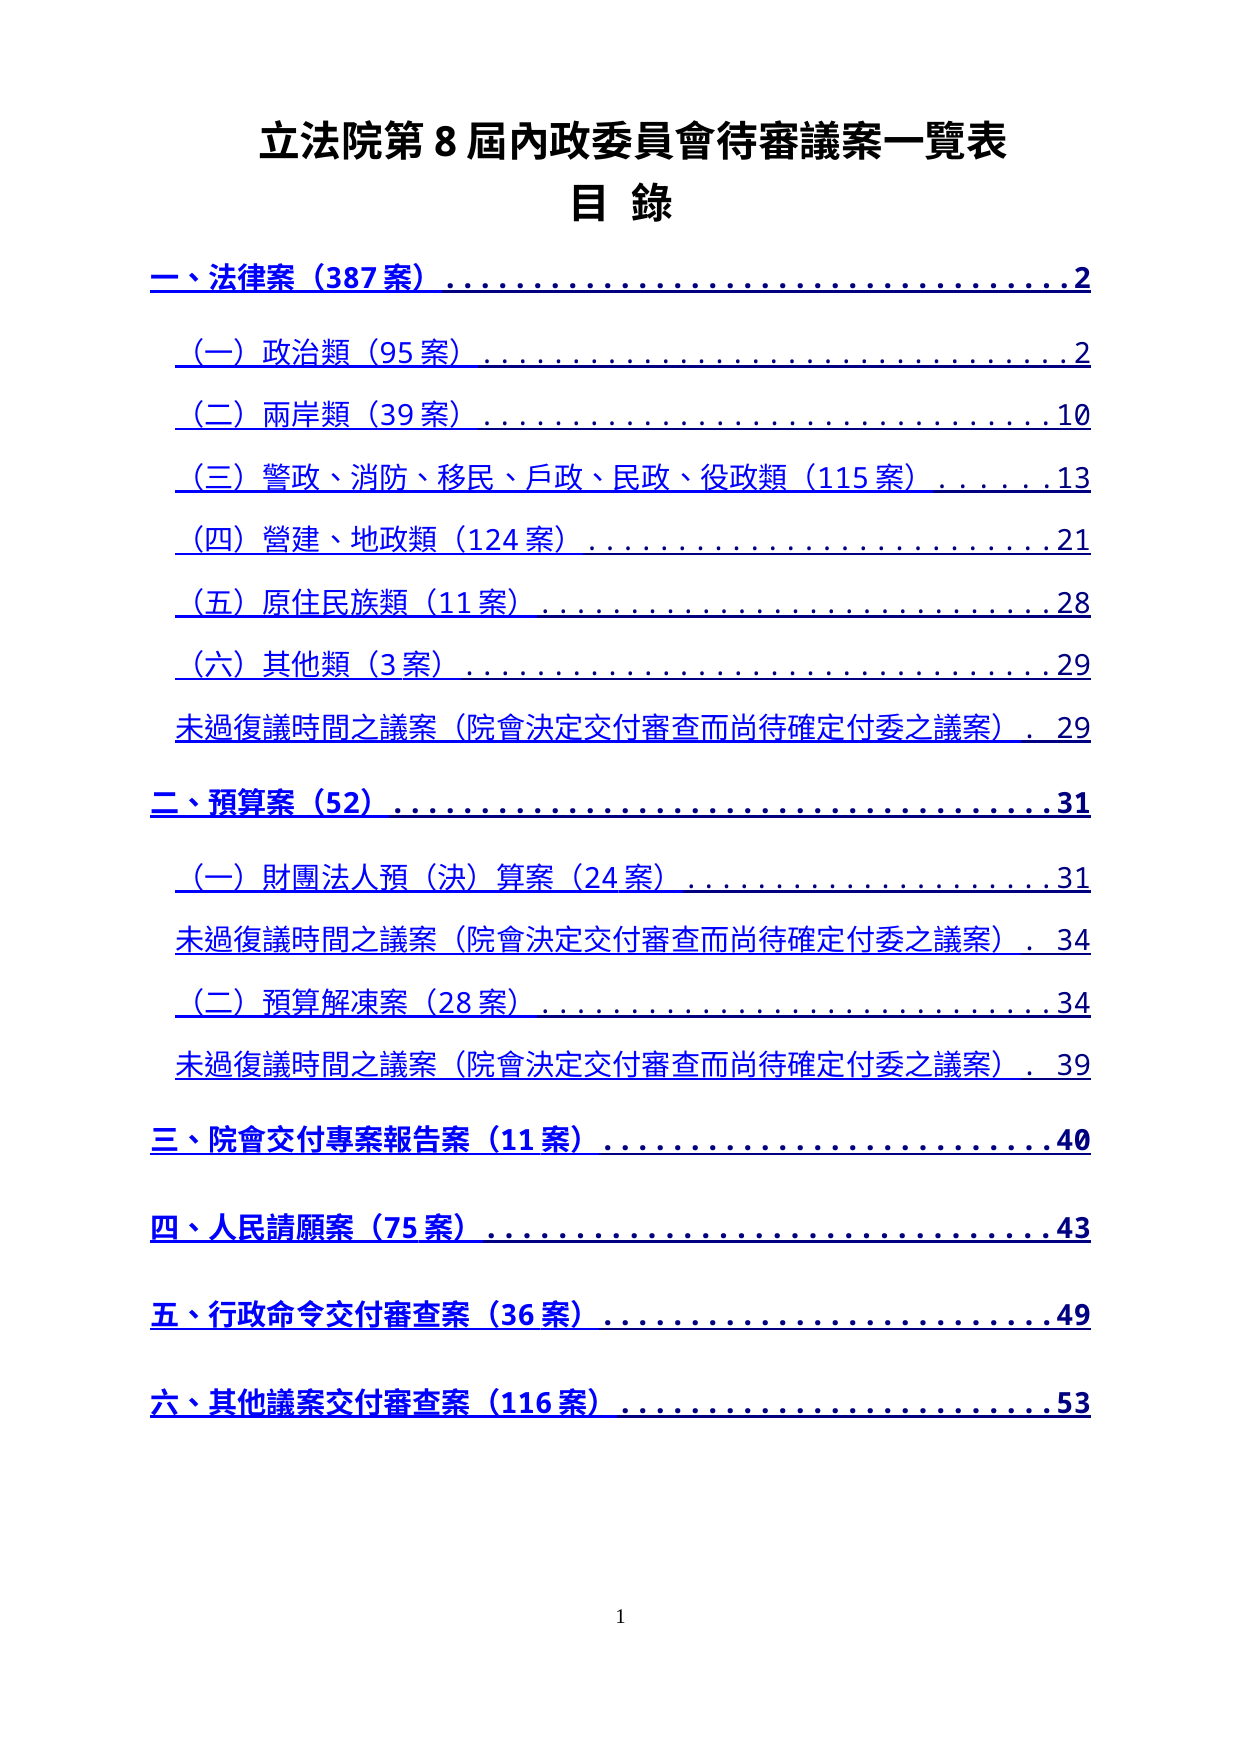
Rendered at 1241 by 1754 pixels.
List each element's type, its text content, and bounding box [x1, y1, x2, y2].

text （二）兩岸類（39案） 10 [175, 371, 1091, 428]
text 二、預算案（52） 31 [150, 759, 1091, 815]
text （四）營建、地政類（124案） 21 [175, 496, 1091, 553]
text 未過復議時間之議案（院會決定交付審查而尚待確定付委之議案） 34 [175, 896, 1091, 953]
text [175, 680, 1091, 684]
text 三、院會交付專案報告案（11案） 40 [150, 1096, 1091, 1153]
text （六）其他類（3案） 29 [175, 621, 1091, 678]
text 目 錄 [150, 159, 1091, 221]
text （一）財團法人預（決）算案（24案） 31 [175, 834, 1091, 890]
text 未過復議時間之議案（院會決定交付審查而尚待確定付委之議案） 39 [175, 1021, 1091, 1078]
text [175, 430, 1091, 434]
text [150, 1330, 1091, 1334]
text [175, 555, 1091, 559]
text [175, 955, 1091, 959]
text 五、行政命令交付審查案（36案） 49 [150, 1271, 1091, 1328]
text 四、人民請願案（75案） 43 [150, 1184, 1091, 1240]
text 未過復議時間之議案（院會決定交付審查而尚待確定付委之議案） 29 [175, 684, 1091, 740]
text （三）警政、消防、移民、戶政、民政、役政類（115案） 13 [175, 434, 1091, 490]
text 一、法律案（387案） 2 [150, 234, 1091, 290]
text [150, 1155, 1091, 1159]
text 六、其他議案交付審查案（116案） 53 [150, 1359, 1091, 1415]
text 立法院第8屆內政委員會待審議案一覽表 [150, 96, 1091, 159]
text （五）原住民族類（11案） 28 [175, 559, 1091, 615]
text [175, 1080, 1091, 1084]
text （一）政治類（95案） 2 [175, 309, 1091, 365]
text （二）預算解凍案（28案） 34 [175, 959, 1091, 1015]
